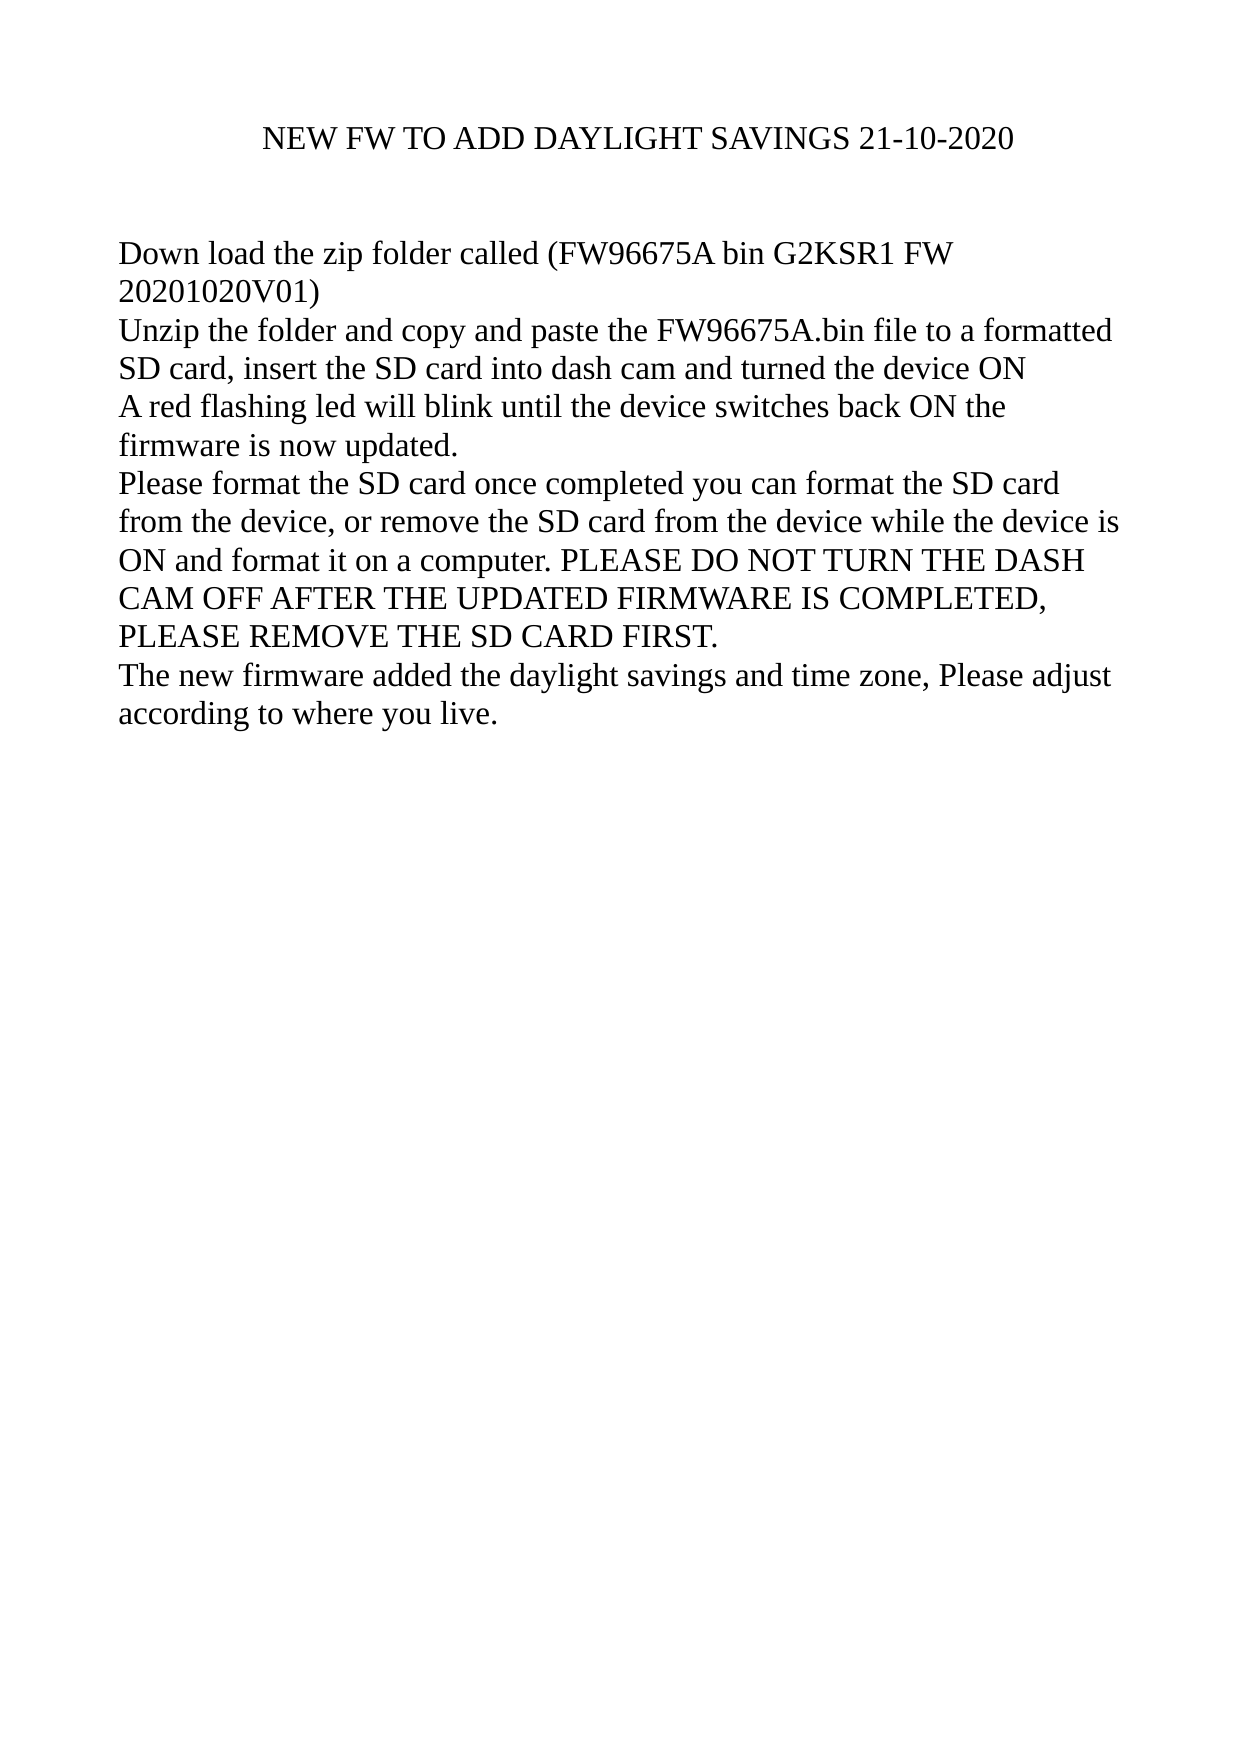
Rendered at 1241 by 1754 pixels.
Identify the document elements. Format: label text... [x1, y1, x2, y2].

text A red flashing led will blink until the device switches back ON the firmware is now updated. [118, 386, 1122, 463]
text Down load the zip folder called (FW96675A bin G2KSR1 FW 20201020V01) [118, 233, 1122, 310]
text Please format the SD card once completed you can format the SD card from the device, or remove the SD card from the device while the device is ON and format it on a computer. PLEASE DO NOT TURN THE DASH CAM OFF AFTER THE UPDATED FIRMWARE IS COMPLETED, PLEASE REMOVE THE SD CARD FIRST. [118, 463, 1122, 655]
text NEW FW TO ADD DAYLIGHT SAVINGS 21-10-2020 [118, 118, 1122, 156]
text Unzip the folder and copy and paste the FW96675A.bin file to a formatted SD card, insert the SD card into dash cam and turned the device ON [118, 310, 1122, 386]
text The new firmware added the daylight savings and time zone, Please adjust according to where you live. [118, 655, 1122, 731]
